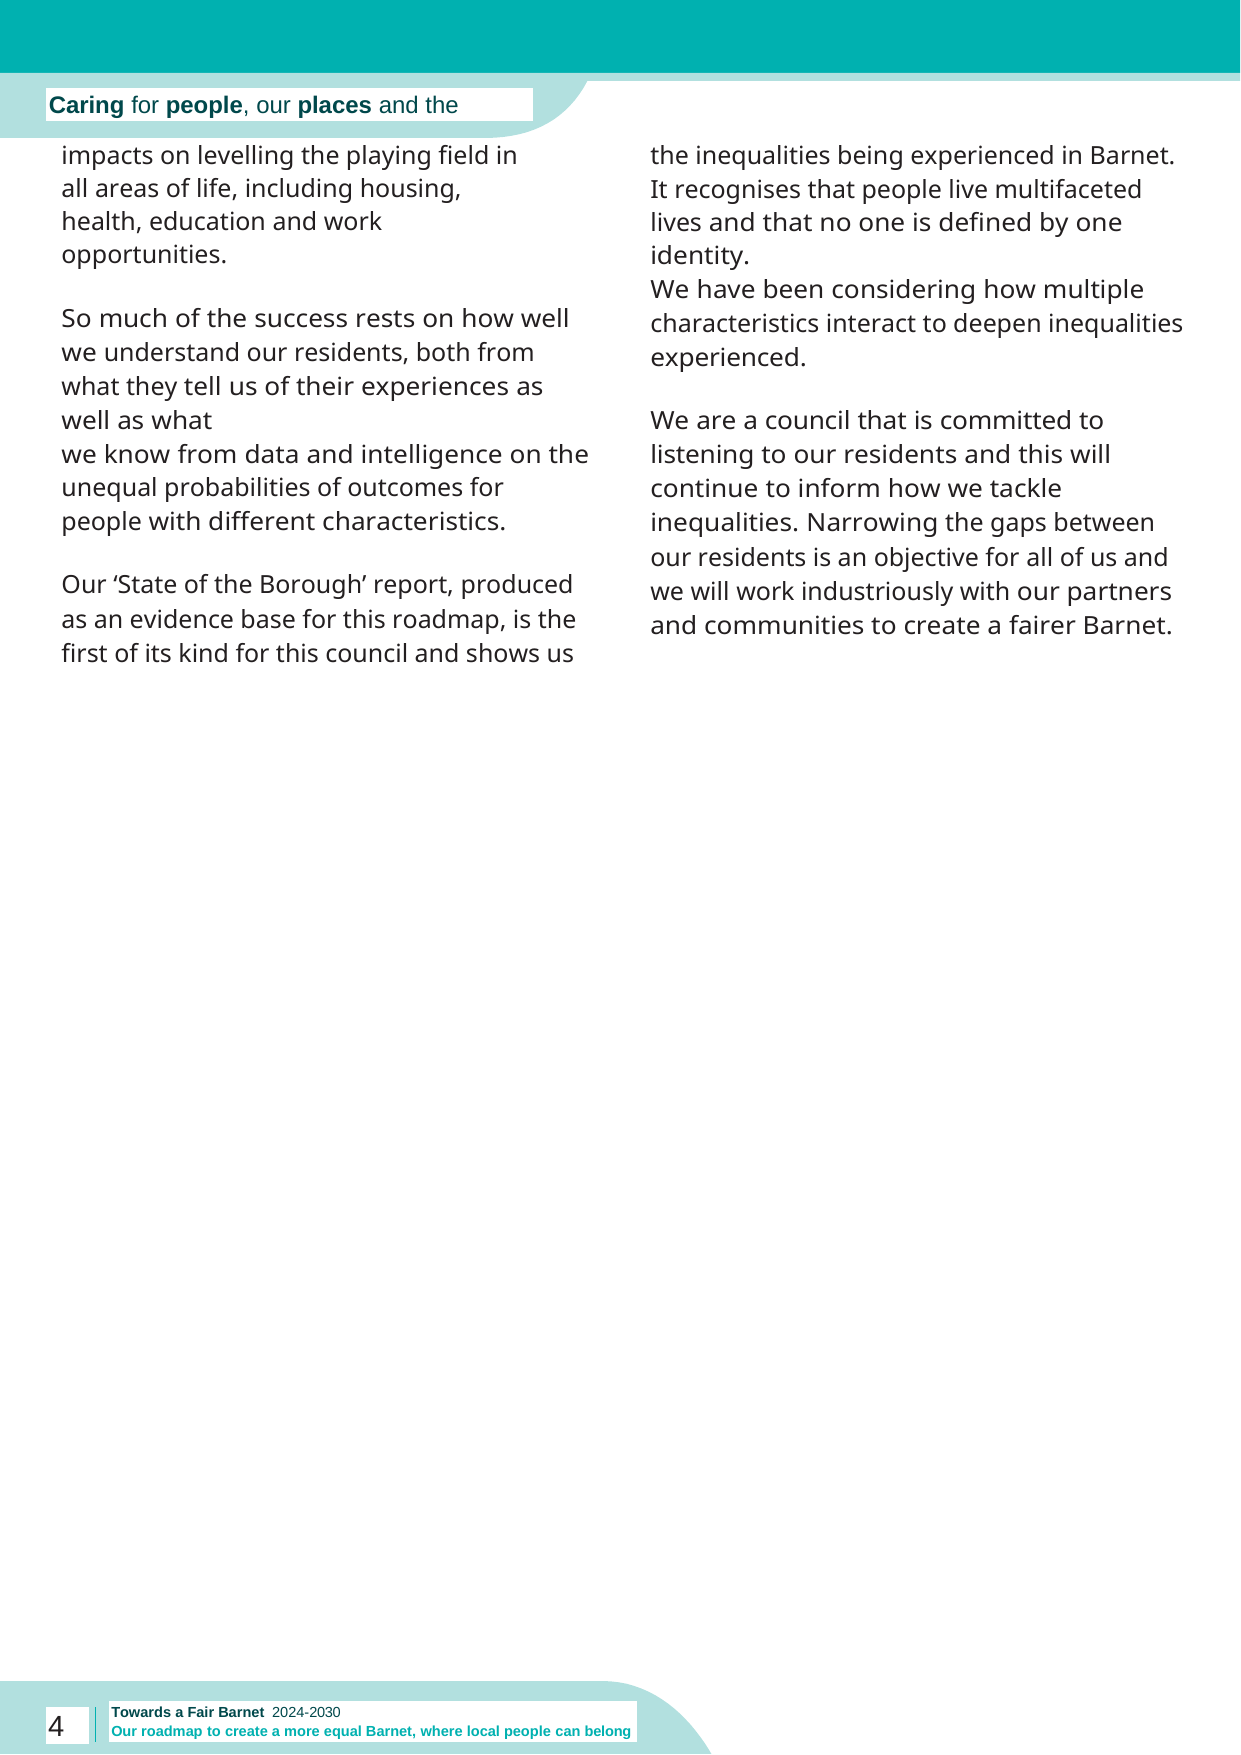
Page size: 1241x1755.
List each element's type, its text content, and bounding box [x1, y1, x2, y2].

text Our ‘State of the Borough’ report, produced as an evidence base for this roadmap, is the first of its kind for this council and shows us [61, 567, 590, 669]
text We are a council that is committed to listening to our residents and this will continue to inform how we tackle inequalities. Narrowing the gaps between our residents is an objective for all of us and we will work industriously with our partners and communities to create a fairer Barnet. [650, 403, 1187, 641]
text the inequalities being experienced in Barnet. [650, 137, 1177, 172]
text We have been considering how multiple characteristics interact to deepen inequalities experienced. [650, 272, 1187, 374]
text we know from data and intelligence on the unequal probabilities of outcomes for people with different characteristics. [61, 437, 590, 537]
text So much of the success rests on how well we understand our residents, both from what they tell us of their experiences as well as what [61, 301, 590, 437]
text impacts on levelling the playing field in all areas of life, including housing, health, education and work opportunities. [61, 137, 524, 271]
text It recognises that people live multifaceted lives and that no one is defined by one identity. [650, 172, 1177, 272]
